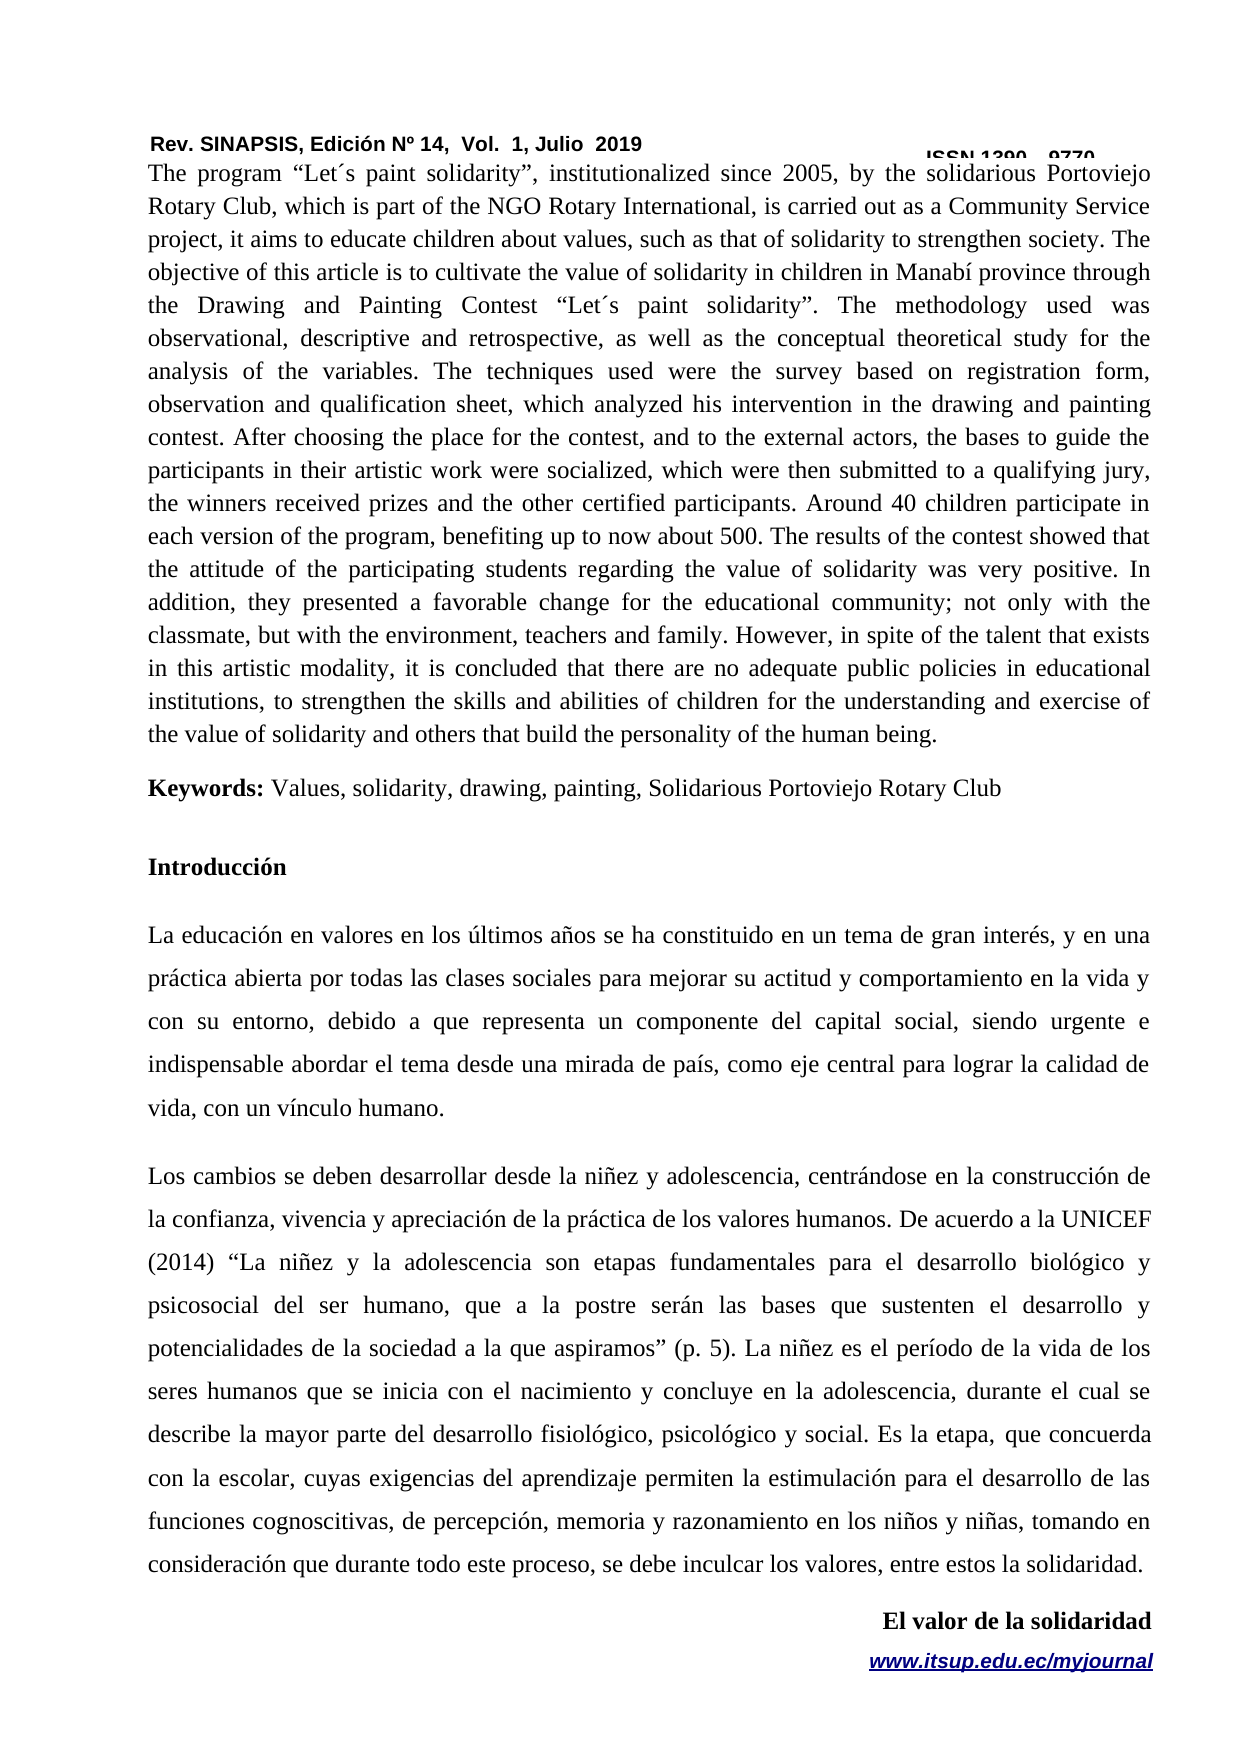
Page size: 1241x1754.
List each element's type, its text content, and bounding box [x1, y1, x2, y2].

text Keywords: Values, solidarity, drawing, painting, Solidarious Portoviejo Rotary Club [148, 773, 1152, 802]
text The program “Let´s paint solidarity”, institutionalized since 2005, by the solidarious Portoviejo Rotary Club, which is part of the NGO Rotary International, is carried out as a Community Service project, it aims to educate children about values, such as that of solidarity to strengthen society. The objective of this article is to cultivate the value of solidarity in children in Manabí province through the Drawing and Painting Contest “Let´s paint solidarity”. The methodology used was observational, descriptive and retrospective, as well as the conceptual theoretical study for the analysis of the variables. The techniques used were the survey based on registration form, observation and qualification sheet, which analyzed his intervention in the drawing and painting contest. After choosing the place for the contest, and to the external actors, the bases to guide the participants in their artistic work were socialized, which were then submitted to a qualifying jury, the winners received prizes and the other certified participants. Around 40 children participate in each version of the program, benefiting up to now about 500. The results of the contest showed that the attitude of the participating students regarding the value of solidarity was very positive. In addition, they presented a favorable change for the educational community; not only with the classmate, but with the environment, teachers and family. However, in spite of the talent that exists in this artistic modality, it is concluded that there are no adequate public policies in educational institutions, to strengthen the skills and abilities of children for the understanding and exercise of the value of solidarity and others that build the personality of the human being. [148, 158, 1152, 748]
text Introducción [148, 852, 1152, 881]
text La educación en valores en los últimos años se ha constituido en un tema de gran interés, y en una práctica abierta por todas las clases sociales para mejorar su actitud y comportamiento en la vida y con su entorno, debido a que representa un componente del capital social, siendo urgente e indispensable abordar el tema desde una mirada de país, como eje central para lograr la calidad de vida, con un vínculo humano. [148, 920, 1152, 1121]
text Los cambios se deben desarrollar desde la niñez y adolescencia, centrándose en la construcción de la confianza, vivencia y apreciación de la práctica de los valores humanos. De acuerdo a la UNICEF (2014) “La niñez y la adolescencia son etapas fundamentales para el desarrollo biológico y psicosocial del ser humano, que a la postre serán las bases que sustenten el desarrollo y potencialidades de la sociedad a la que aspiramos” (p. 5). La niñez es el período de la vida de los seres humanos que se inicia con el nacimiento y concluye en la adolescencia, durante el cual se describe la mayor parte del desarrollo fisiológico, psicológico y social. Es la etapa, que concuerda con la escolar, cuyas exigencias del aprendizaje permiten la estimulación para el desarrollo de las funciones cognoscitivas, de percepción, memoria y razonamiento en los niños y niñas, tomando en consideración que durante todo este proceso, se debe inculcar los valores, entre estos la solidaridad. [148, 1161, 1152, 1578]
